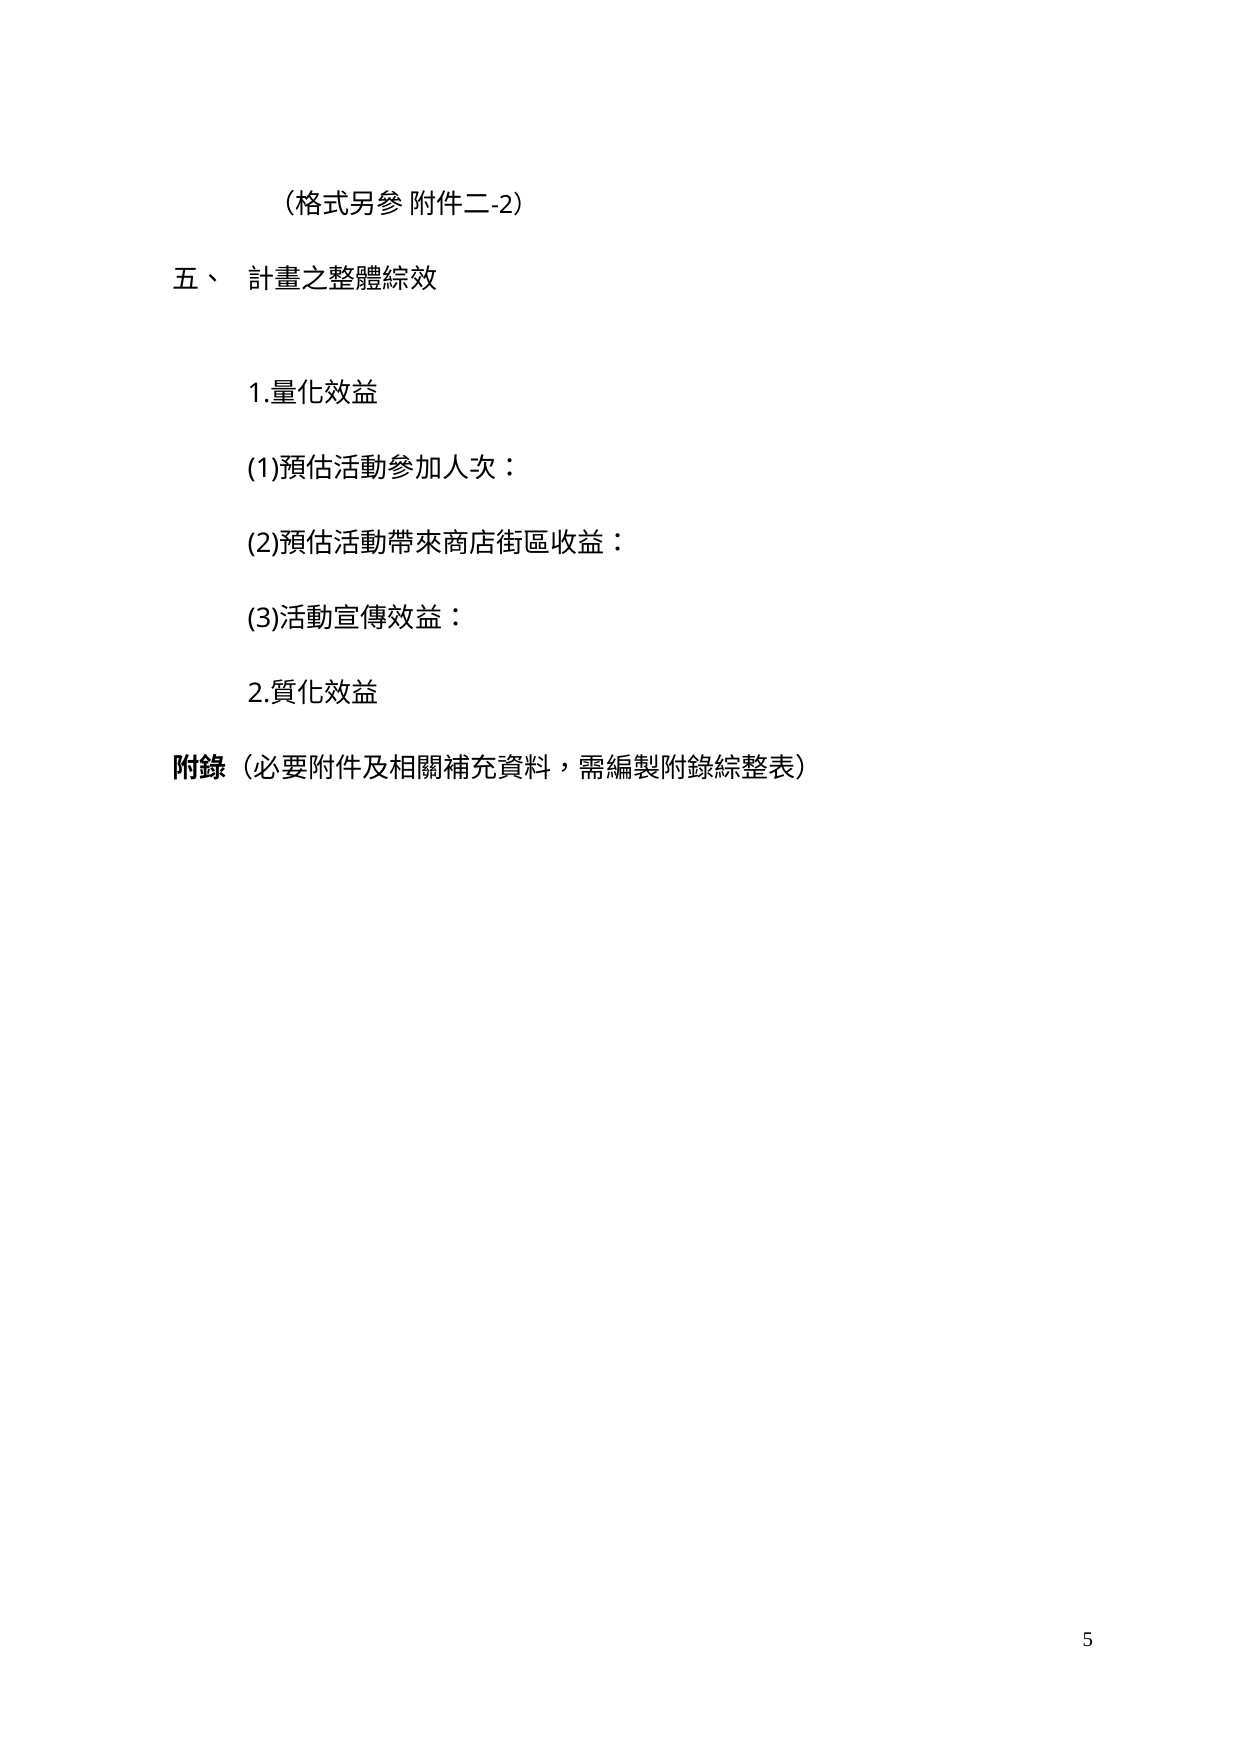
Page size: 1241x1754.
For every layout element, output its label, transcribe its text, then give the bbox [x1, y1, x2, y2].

text 2.質化效益 [247, 653, 1092, 728]
text (1)預估活動參加人次： [247, 428, 1092, 503]
text 附錄（必要附件及相關補充資料，需編製附錄綜整表） [118, 728, 1092, 803]
text (3)活動宣傳效益： [247, 578, 1092, 653]
text (2)預估活動帶來商店街區收益： [247, 503, 1092, 578]
text 贊助者，請說明經費之分配金額、來源與承諾證明，並以分攤比例呈現。（格式另參 附件二-2） [268, 164, 1092, 239]
text 1.量化效益 [247, 353, 1092, 428]
list 計畫之整體綜效 [172, 239, 1092, 314]
